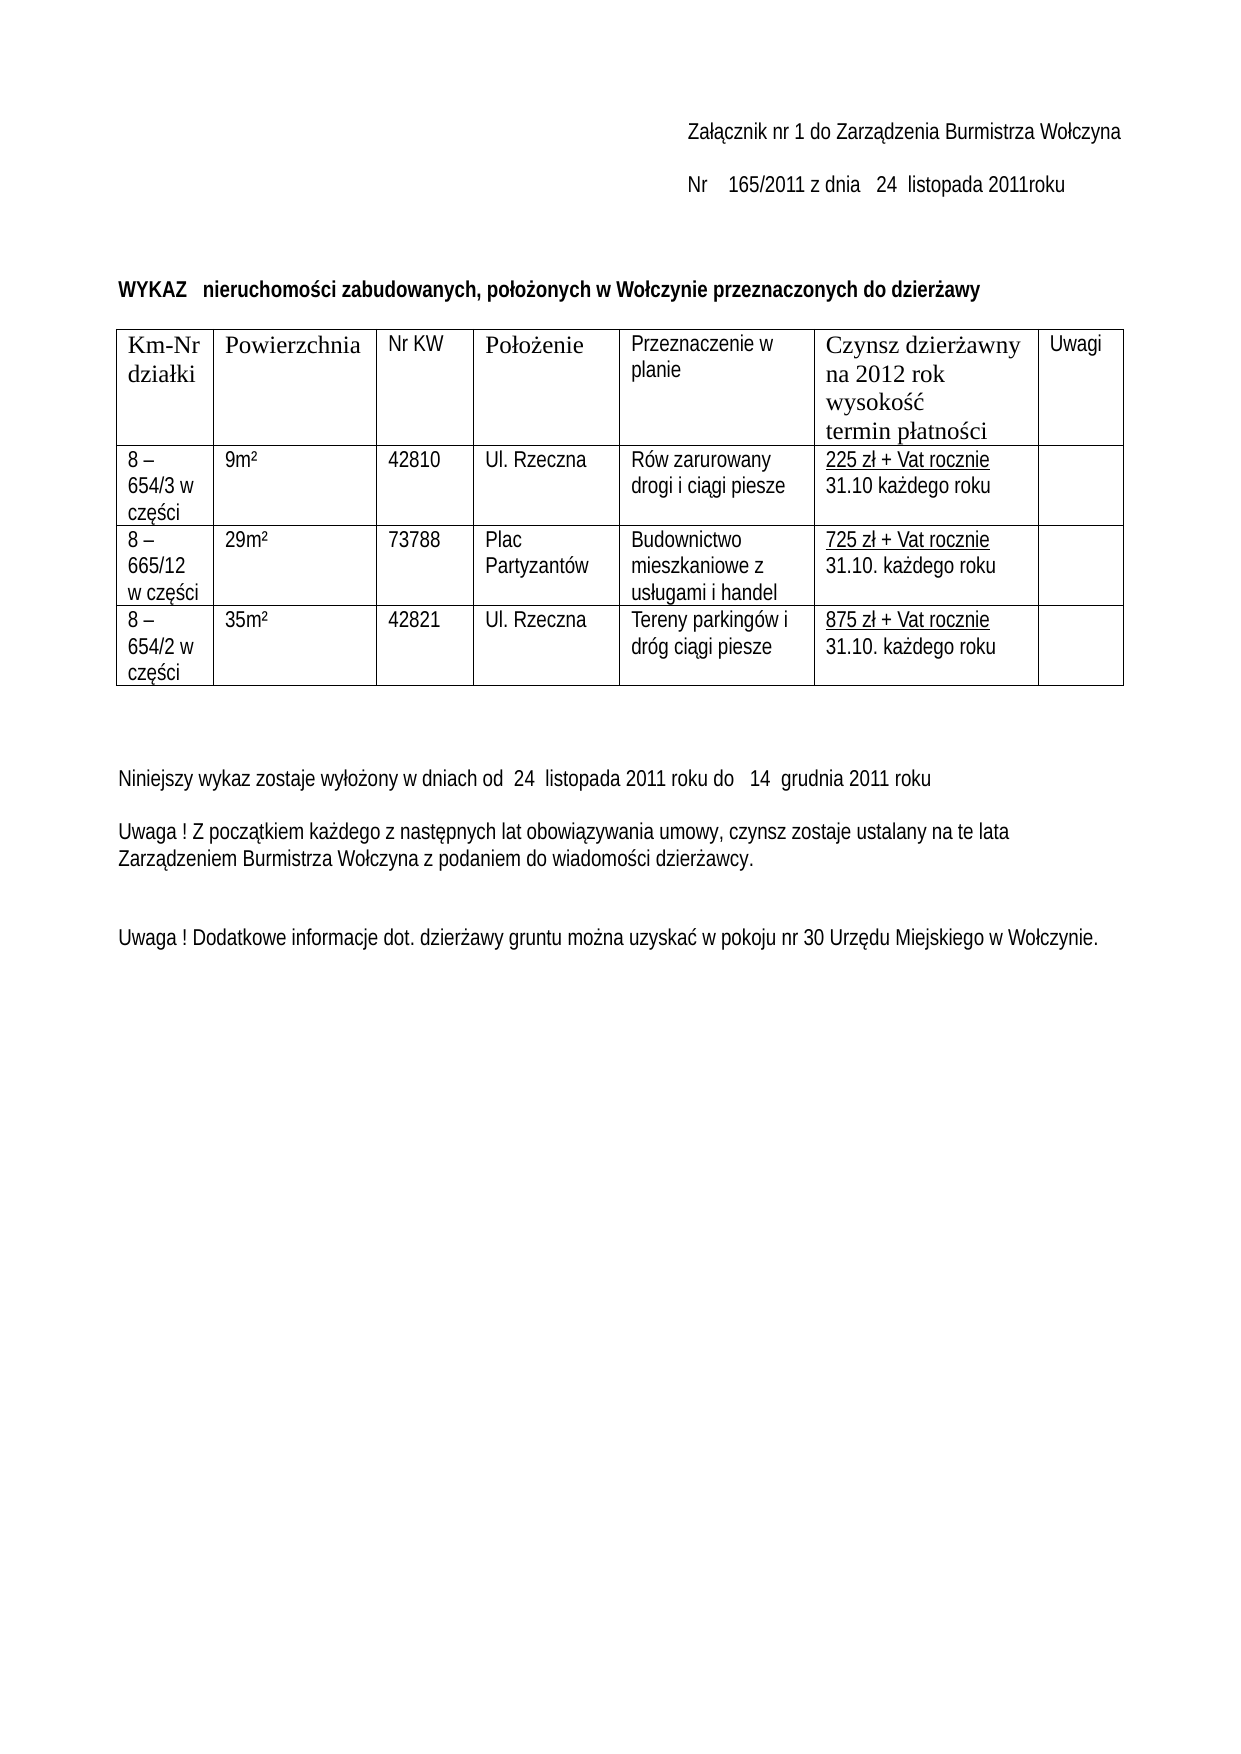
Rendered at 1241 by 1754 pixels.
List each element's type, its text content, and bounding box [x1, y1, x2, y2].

table_cell [1039, 606, 1123, 685]
table_cell 8 – 654/3 w części [117, 446, 213, 525]
text Załącznik nr 1 do Zarządzenia Burmistrza Wołczyna [118, 118, 1122, 144]
table_cell Ul. Rzeczna [474, 606, 619, 685]
text Uwaga ! Z początkiem każdego z następnych lat obowiązywania umowy, czynsz zostaje ustalany na te lata Zarządzeniem Burmistrza Wołczyna z podaniem do wiadomości dzierżawcy. [118, 818, 1122, 871]
table_cell 875 zł + Vat rocznie 31.10. każdego roku [815, 606, 1038, 685]
table_header Nr KW [377, 330, 473, 445]
table_cell 73788 [377, 526, 473, 605]
table_cell Tereny parkingów i dróg ciągi piesze [620, 606, 814, 685]
table_cell 35m² [214, 606, 376, 685]
table_header Położenie [474, 330, 619, 445]
table_header Czynsz dzierżawny na 2012 rok wysokość termin płatności [815, 330, 1038, 445]
table_cell Plac Partyzantów [474, 526, 619, 605]
table_header Przeznaczenie w planie [620, 330, 814, 445]
table_header Powierzchnia [214, 330, 376, 445]
table_header Uwagi [1039, 330, 1123, 445]
table_cell 42821 [377, 606, 473, 685]
table_cell [1039, 526, 1123, 605]
table_cell 225 zł + Vat rocznie 31.10 każdego roku [815, 446, 1038, 525]
table_cell Ul. Rzeczna [474, 446, 619, 525]
text Nr 165/2011 z dnia 24 listopada 2011roku [118, 171, 1122, 197]
table_cell Rów zarurowany drogi i ciągi piesze [620, 446, 814, 525]
table_cell 29m² [214, 526, 376, 605]
table_header Km-Nr działki [117, 330, 213, 445]
table_cell 9m² [214, 446, 376, 525]
table_cell 42810 [377, 446, 473, 525]
text Uwaga ! Dodatkowe informacje dot. dzierżawy gruntu można uzyskać w pokoju nr 30 Urzędu Miejskiego w Wołczynie. [118, 923, 1122, 950]
text Niniejszy wykaz zostaje wyłożony w dniach od 24 listopada 2011 roku do 14 grudnia 2011 roku [118, 765, 1122, 792]
table_cell 8 – 654/2 w części [117, 606, 213, 685]
text WYKAZ nieruchomości zabudowanych, położonych w Wołczynie przeznaczonych do dzierżawy [118, 276, 1122, 303]
table_cell [1039, 446, 1123, 525]
table_cell 725 zł + Vat rocznie 31.10. każdego roku [815, 526, 1038, 605]
table_cell Budownictwo mieszkaniowe z usługami i handel [620, 526, 814, 605]
table_cell 8 – 665/12 w części [117, 526, 213, 605]
